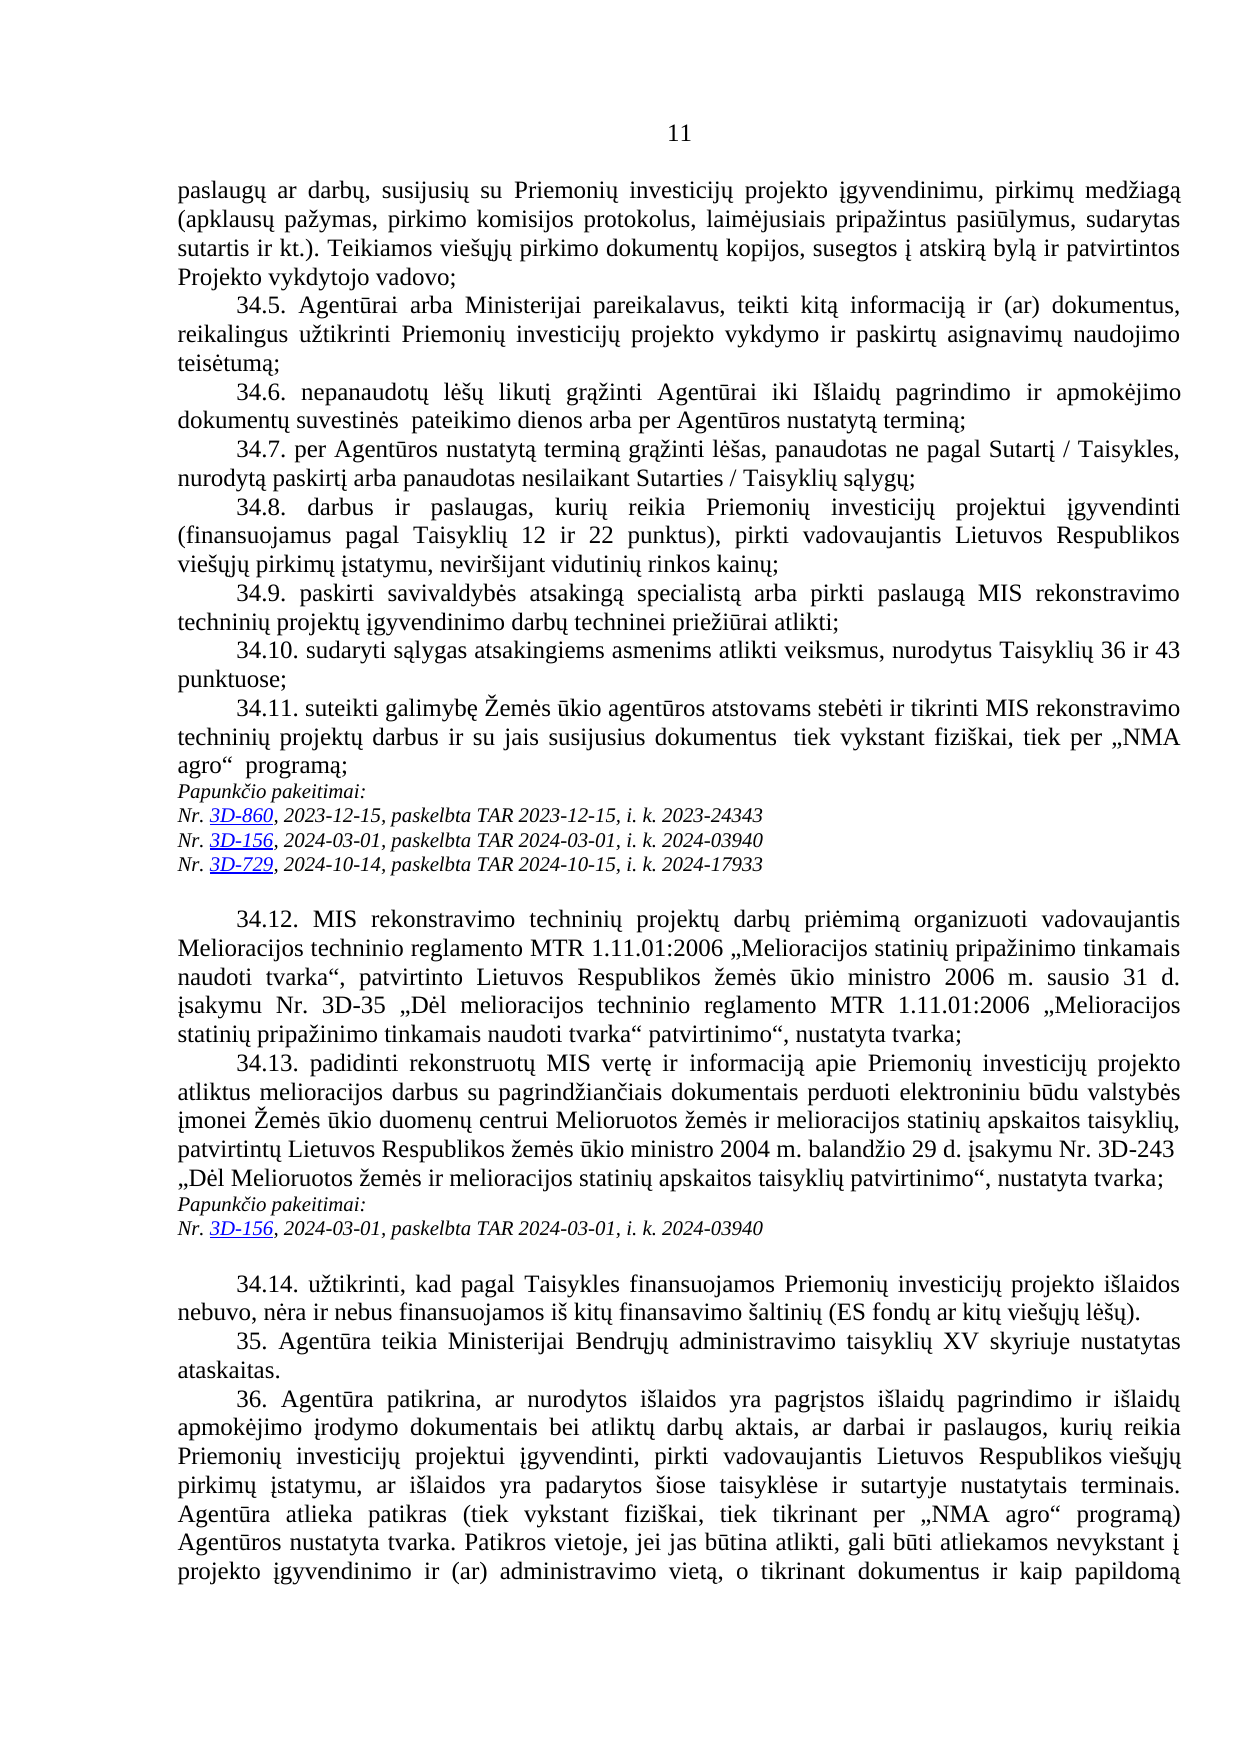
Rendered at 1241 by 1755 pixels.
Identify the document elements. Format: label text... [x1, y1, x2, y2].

text Papunkčio pakeitimai: [177, 1192, 1181, 1216]
text 34.6. nepanaudotų lėšų likutį grąžinti Agentūrai iki Išlaidų pagrindimo ir apmokėjimo dokumentų suvestinės pateikimo dienos arba per Agentūros nustatytą terminą; [177, 377, 1181, 434]
text Nr. 3D-156, 2024-03-01, paskelbta TAR 2024-03-01, i. k. 2024-03940 [177, 827, 1181, 852]
text 34.10. sudaryti sąlygas atsakingiems asmenims atlikti veiksmus, nurodytus Taisyklių 36 ir 43 punktuose; [177, 636, 1181, 693]
text Nr. 3D-860, 2023-12-15, paskelbta TAR 2023-12-15, i. k. 2023-24343 [177, 803, 1181, 827]
text 34.13. padidinti rekonstruotų MIS vertę ir informaciją apie Priemonių investicijų projekto atliktus melioracijos darbus su pagrindžiančiais dokumentais perduoti elektroniniu būdu valstybės įmonei Žemės ūkio duomenų centrui Melioruotos žemės ir melioracijos statinių apskaitos taisyklių, patvirtintų Lietuvos Respublikos žemės ūkio ministro 2004 m. balandžio 29 d. įsakymu Nr. 3D‑243 „Dėl Melioruotos žemės ir melioracijos statinių apskaitos taisyklių patvirtinimo“, nustatyta tvarka; [177, 1048, 1181, 1192]
text 34.11. suteikti galimybę Žemės ūkio agentūros atstovams stebėti ir tikrinti MIS rekonstravimo techninių projektų darbus ir su jais susijusius dokumentus tiek vykstant fiziškai, tiek per „NMA agro“ programą; [177, 693, 1181, 779]
text Nr. 3D-156, 2024-03-01, paskelbta TAR 2024-03-01, i. k. 2024-03940 [177, 1216, 1181, 1240]
text 34.12. MIS rekonstravimo techninių projektų darbų priėmimą organizuoti vadovaujantis Melioracijos techninio reglamento MTR 1.11.01:2006 „Melioracijos statinių pripažinimo tinkamais naudoti tvarka“, patvirtinto Lietuvos Respublikos žemės ūkio ministro 2006 m. sausio 31 d. įsakymu Nr. 3D-35 „Dėl melioracijos techninio reglamento MTR 1.11.01:2006 „Melioracijos statinių pripažinimo tinkamais naudoti tvarka“ patvirtinimo“, nustatyta tvarka; [177, 904, 1181, 1048]
text paslaugų ar darbų, susijusių su Priemonių investicijų projekto įgyvendinimu, pirkimų medžiagą (apklausų pažymas, pirkimo komisijos protokolus, laimėjusiais pripažintus pasiūlymus, sudarytas sutartis ir kt.). Teikiamos viešųjų pirkimo dokumentų kopijos, susegtos į atskirą bylą ir patvirtintos Projekto vykdytojo vadovo; [177, 176, 1181, 291]
text 35. Agentūra teikia Ministerijai Bendrųjų administravimo taisyklių XV skyriuje nustatytas ataskaitas. [177, 1326, 1181, 1384]
text 34.9. paskirti savivaldybės atsakingą specialistą arba pirkti paslaugą MIS rekonstravimo techninių projektų įgyvendinimo darbų techninei priežiūrai atlikti; [177, 578, 1181, 636]
text 34.8. darbus ir paslaugas, kurių reikia Priemonių investicijų projektui įgyvendinti (finansuojamus pagal Taisyklių 12 ir 22 punktus), pirkti vadovaujantis Lietuvos Respublikos viešųjų pirkimų įstatymu, neviršijant vidutinių rinkos kainų; [177, 492, 1181, 578]
text 34.5. Agentūrai arba Ministerijai pareikalavus, teikti kitą informaciją ir (ar) dokumentus, reikalingus užtikrinti Priemonių investicijų projekto vykdymo ir paskirtų asignavimų naudojimo teisėtumą; [177, 291, 1181, 377]
text 36. Agentūra patikrina, ar nurodytos išlaidos yra pagrįstos išlaidų pagrindimo ir išlaidų apmokėjimo įrodymo dokumentais bei atliktų darbų aktais, ar darbai ir paslaugos, kurių reikia Priemonių investicijų projektui įgyvendinti, pirkti vadovaujantis Lietuvos Respublikos viešųjų pirkimų įstatymu, ar išlaidos yra padarytos šiose taisyklėse ir sutartyje nustatytais terminais. Agentūra atlieka patikras (tiek vykstant fiziškai, tiek tikrinant per „NMA agro“ programą) Agentūros nustatyta tvarka. Patikros vietoje, jei jas būtina atlikti, gali būti atliekamos nevykstant į projekto įgyvendinimo ir (ar) administravimo vietą, o tikrinant dokumentus ir kaip papildomą [177, 1384, 1181, 1585]
text 34.7. per Agentūros nustatytą terminą grąžinti lėšas, panaudotas ne pagal Sutartį / Taisykles, nurodytą paskirtį arba panaudotas nesilaikant Sutarties / Taisyklių sąlygų; [177, 434, 1181, 492]
text Nr. 3D-729, 2024-10-14, paskelbta TAR 2024-10-15, i. k. 2024-17933 [177, 852, 1181, 876]
text 34.14. užtikrinti, kad pagal Taisykles finansuojamos Priemonių investicijų projekto išlaidos nebuvo, nėra ir nebus finansuojamos iš kitų finansavimo šaltinių (ES fondų ar kitų viešųjų lėšų). [177, 1269, 1181, 1326]
text Papunkčio pakeitimai: [177, 779, 1181, 803]
